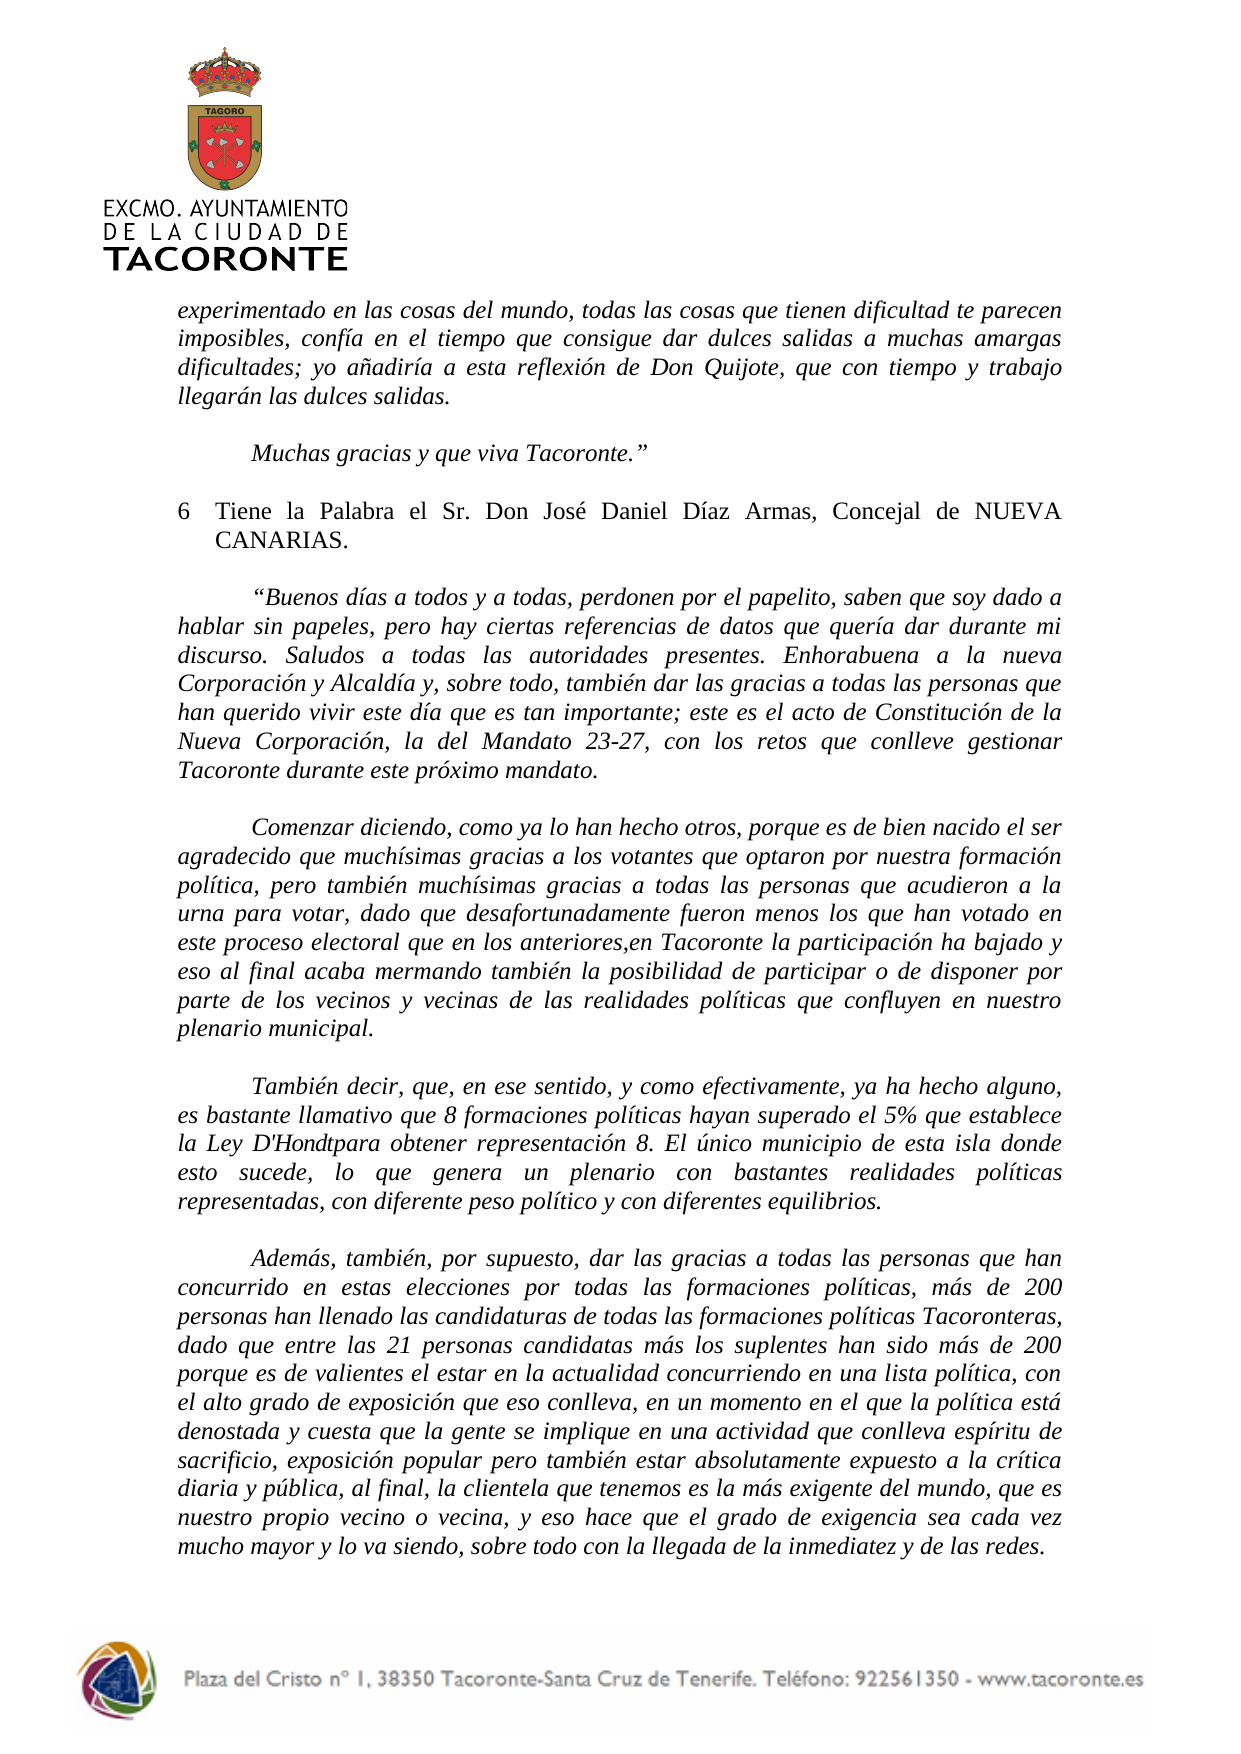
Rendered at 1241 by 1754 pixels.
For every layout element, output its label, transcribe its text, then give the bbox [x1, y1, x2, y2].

picture [70, 1628, 1154, 1735]
text Comenzar diciendo, como ya lo han hecho otros, porque es de bien nacido el ser agradecido que muchísimas gracias a los votantes que optaron por nuestra formación política, pero también muchísimas gracias a todas las personas que acudieron a la urna para votar, dado que desafortunadamente fueron menos los que han votado en este proceso electoral que en los anteriores,en Tacoronte la participación ha bajado y eso al final acaba mermando también la posibilidad de participar o de disponer por parte de los vecinos y vecinas de las realidades políticas que confluyen en nuestro plenario municipal. [177, 812, 1063, 1042]
text “Buenos días a todos y a todas, perdonen por el papelito, saben que soy dado a hablar sin papeles, pero hay ciertas referencias de datos que quería dar durante mi discurso. Saludos a todas las autoridades presentes. Enhorabuena a la nueva Corporación y Alcaldía y, sobre todo, también dar las gracias a todas las personas que han querido vivir este día que es tan importante; este es el acto de Constitución de la Nueva Corporación, la del Mandato 23-27, con los retos que conlleve gestionar Tacoronte durante este próximo mandato. [177, 582, 1063, 783]
list Tiene la Palabra el Sr. Don José Daniel Díaz Armas, Concejal de NUEVA CANARIAS. [177, 496, 1063, 553]
subtitle Además, también, por supuesto, dar las gracias a todas las personas que han concurrido en estas elecciones por todas las formaciones políticas, más de 200 personas han llenado las candidaturas de todas las formaciones políticas Tacoronteras, dado que entre las 21 personas candidatas más los suplentes han sido más de 200 porque es de valientes el estar en la actualidad concurriendo en una lista política, con el alto grado de exposición que eso conlleva, en un momento en el que la política está denostada y cuesta que la gente se implique en una actividad que conlleva espíritu de sacrificio, exposición popular pero también estar absolutamente expuesto a la crítica diaria y pública, al final, la clientela que tenemos es la más exigente del mundo, que es nuestro propio vecino o vecina, y eso hace que el grado de exigencia sea cada vez mucho mayor y lo va siendo, sobre todo con la llegada de la inmediatez y de las redes. [177, 1243, 1063, 1560]
picture [103, 47, 348, 271]
subtitle También decir, que, en ese sentido, y como efectivamente, ya ha hecho alguno, es bastante llamativo que 8 formaciones políticas hayan superado el 5% que establece la Ley D'Hondtpara obtener representación 8. El único municipio de esta isla donde esto sucede, lo que genera un plenario con bastantes realidades políticas representadas, con diferente peso político y con diferentes equilibrios. [177, 1071, 1063, 1215]
text Muchas gracias y que viva Tacoronte.” [177, 438, 1063, 467]
text experimentado en las cosas del mundo, todas las cosas que tienen dificultad te parecen imposibles, confía en el tiempo que consigue dar dulces salidas a muchas amargas dificultades; yo añadiría a esta reflexión de Don Quijote, que con tiempo y trabajo llegarán las dulces salidas. [177, 295, 1063, 410]
